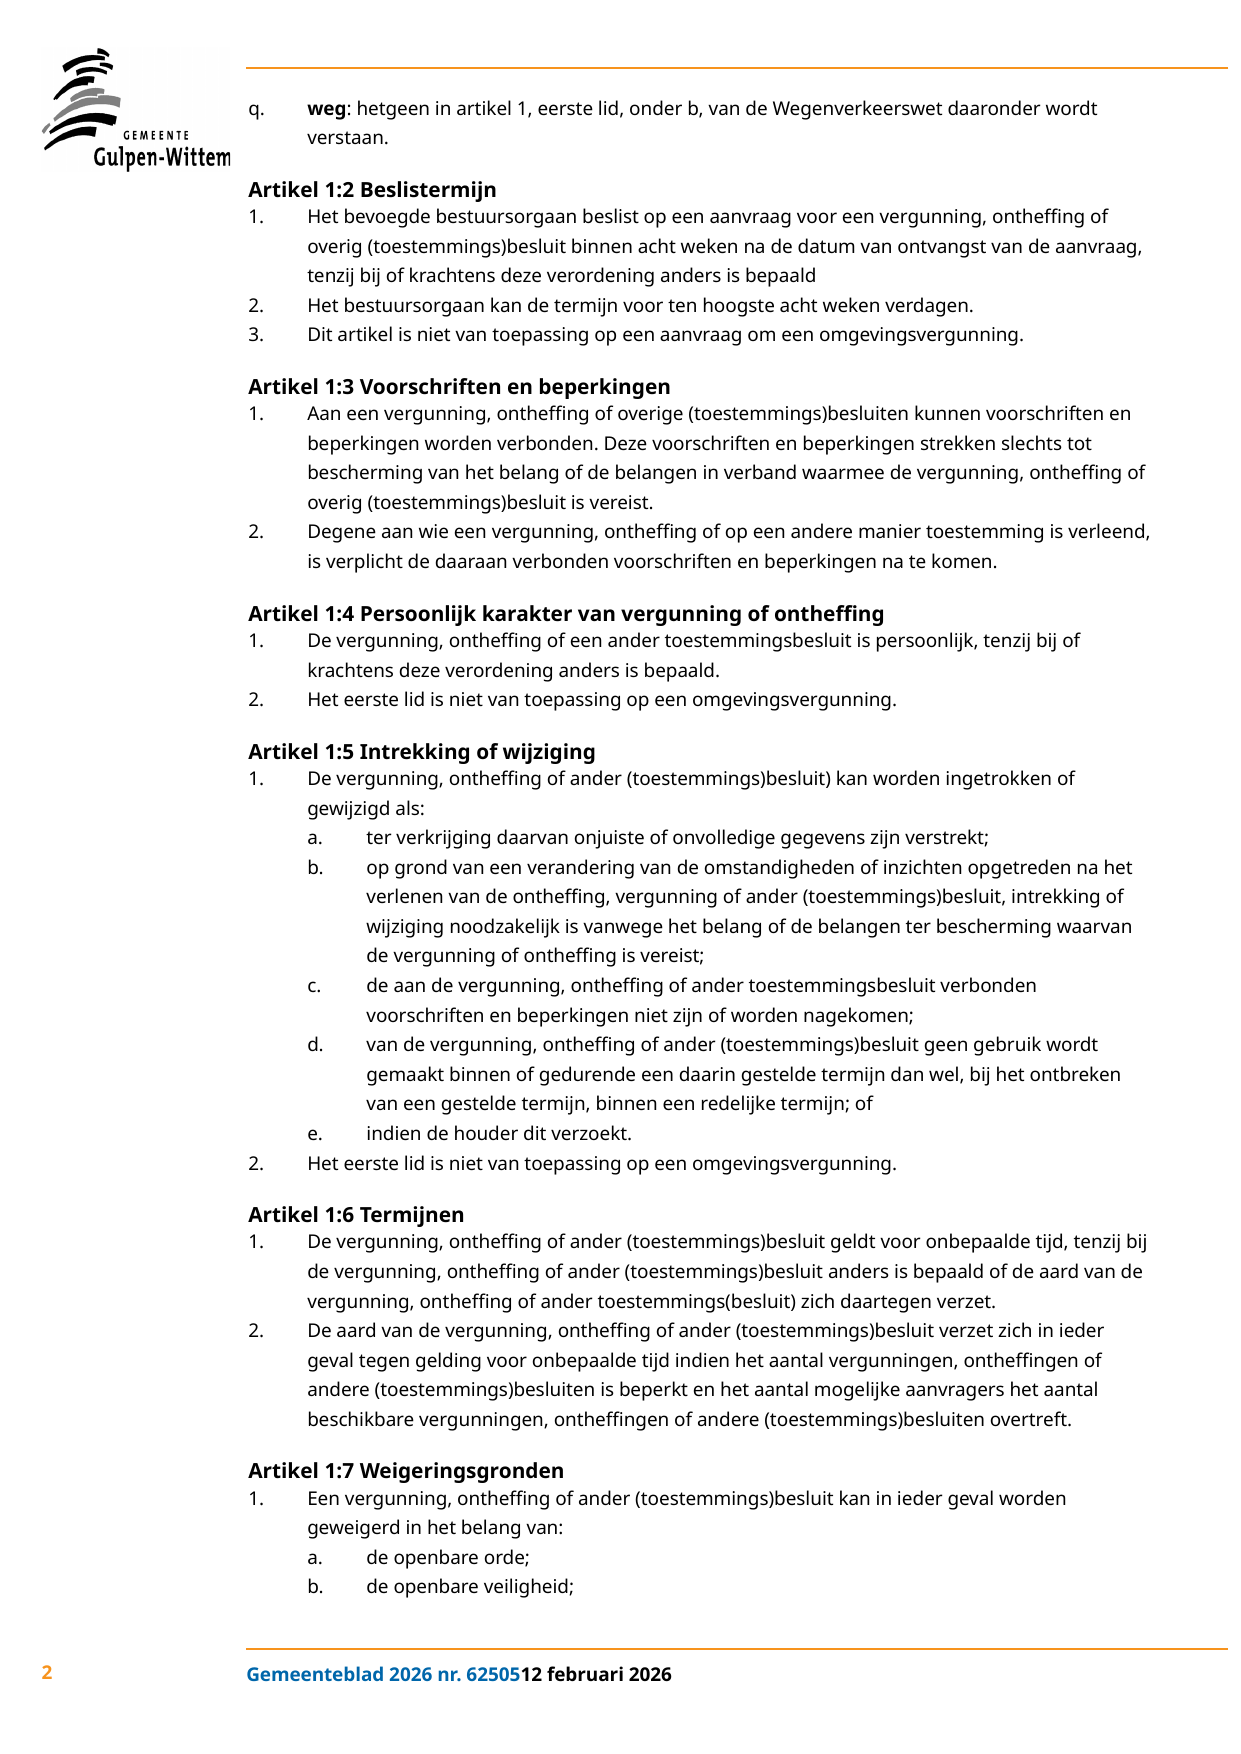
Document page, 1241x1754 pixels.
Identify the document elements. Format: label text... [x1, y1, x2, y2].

list Aan een vergunning, ontheffing of overige (toestemmings)besluiten kunnen voorschriften en beperkingen worden verbonden. Deze voorschriften en beperkingen strekken slechts tot bescherming van het belang of de belangen in verband waarmee de vergunning, ontheffing of overig (toestemmings)besluit is vereist. [248, 400, 1152, 515]
list De vergunning, ontheffing of ander (toestemmings)besluit geldt voor onbepaalde tijd, tenzij bij de vergunning, ontheffing of ander (toestemmings)besluit anders is bepaald of de aard van de vergunning, ontheffing of ander toestemmings(besluit) zich daartegen verzet. [248, 1229, 1152, 1313]
list op grond van een verandering van de omstandigheden of inzichten opgetreden na het verlenen van de ontheffing, vergunning of ander (toestemmings)besluit, intrekking of wijziging noodzakelijk is vanwege het belang of de belangen ter bescherming waarvan de vergunning of ontheffing is vereist; [307, 854, 1152, 968]
list ter verkrijging daarvan onjuiste of onvolledige gegevens zijn verstrekt; [307, 824, 1152, 850]
list van de vergunning, ontheffing of ander (toestemmings)besluit geen gebruik wordt gemaakt binnen of gedurende een daarin gestelde termijn dan wel, bij het ontbreken van een gestelde termijn, binnen een redelijke termijn; of [307, 1031, 1152, 1116]
text Artikel 1:2 Beslistermijn [248, 175, 1152, 203]
list Dit artikel is niet van toepassing op een aanvraag om een omgevingsvergunning. [248, 322, 1152, 347]
list de openbare orde; [307, 1544, 1152, 1570]
list Een vergunning, ontheffing of ander (toestemmings)besluit kan in ieder geval worden geweigerd in het belang van: [248, 1485, 1152, 1540]
text Artikel 1:3 Voorschriften en beperkingen [248, 372, 1152, 400]
text Artikel 1:5 Intrekking of wijziging [248, 737, 1152, 765]
text Artikel 1:6 Termijnen [248, 1200, 1152, 1229]
list indien de houder dit verzoekt. [307, 1120, 1152, 1146]
list weg: hetgeen in artikel 1, eerste lid, onder b, van de Wegenverkeerswet daaronder wordt verstaan. [248, 95, 1152, 150]
list Het bevoegde bestuursorgaan beslist op een aanvraag voor een vergunning, ontheffing of overig (toestemmings)besluit binnen acht weken na de datum van ontvangst van de aanvraag, tenzij bij of krachtens deze verordening anders is bepaald [248, 203, 1152, 288]
text Artikel 1:7 Weigeringsgronden [248, 1457, 1152, 1485]
text Artikel 1:4 Persoonlijk karakter van vergunning of ontheffing [248, 599, 1152, 627]
list Het eerste lid is niet van toepassing op een omgevingsvergunning. [248, 686, 1152, 712]
picture [41, 47, 231, 172]
list de openbare veiligheid; [307, 1574, 1152, 1599]
list Het eerste lid is niet van toepassing op een omgevingsvergunning. [248, 1150, 1152, 1176]
list Het bestuursorgaan kan de termijn voor ten hoogste acht weken verdagen. [248, 292, 1152, 318]
list Degene aan wie een vergunning, ontheffing of op een andere manier toestemming is verleend, is verplicht de daaraan verbonden voorschriften en beperkingen na te komen. [248, 519, 1152, 574]
list De vergunning, ontheffing of ander (toestemmings)besluit) kan worden ingetrokken of gewijzigd als: [248, 765, 1152, 821]
list de aan de vergunning, ontheffing of ander toestemmingsbesluit verbonden voorschriften en beperkingen niet zijn of worden nagekomen; [307, 972, 1152, 1028]
list De vergunning, ontheffing of een ander toestemmingsbesluit is persoonlijk, tenzij bij of krachtens deze verordening anders is bepaald. [248, 627, 1152, 682]
list De aard van de vergunning, ontheffing of ander (toestemmings)besluit verzet zich in ieder geval tegen gelding voor onbepaalde tijd indien het aantal vergunningen, ontheffingen of andere (toestemmings)besluiten is beperkt en het aantal mogelijke aanvragers het aantal beschikbare vergunningen, ontheffingen of andere (toestemmings)besluiten overtreft. [248, 1317, 1152, 1432]
